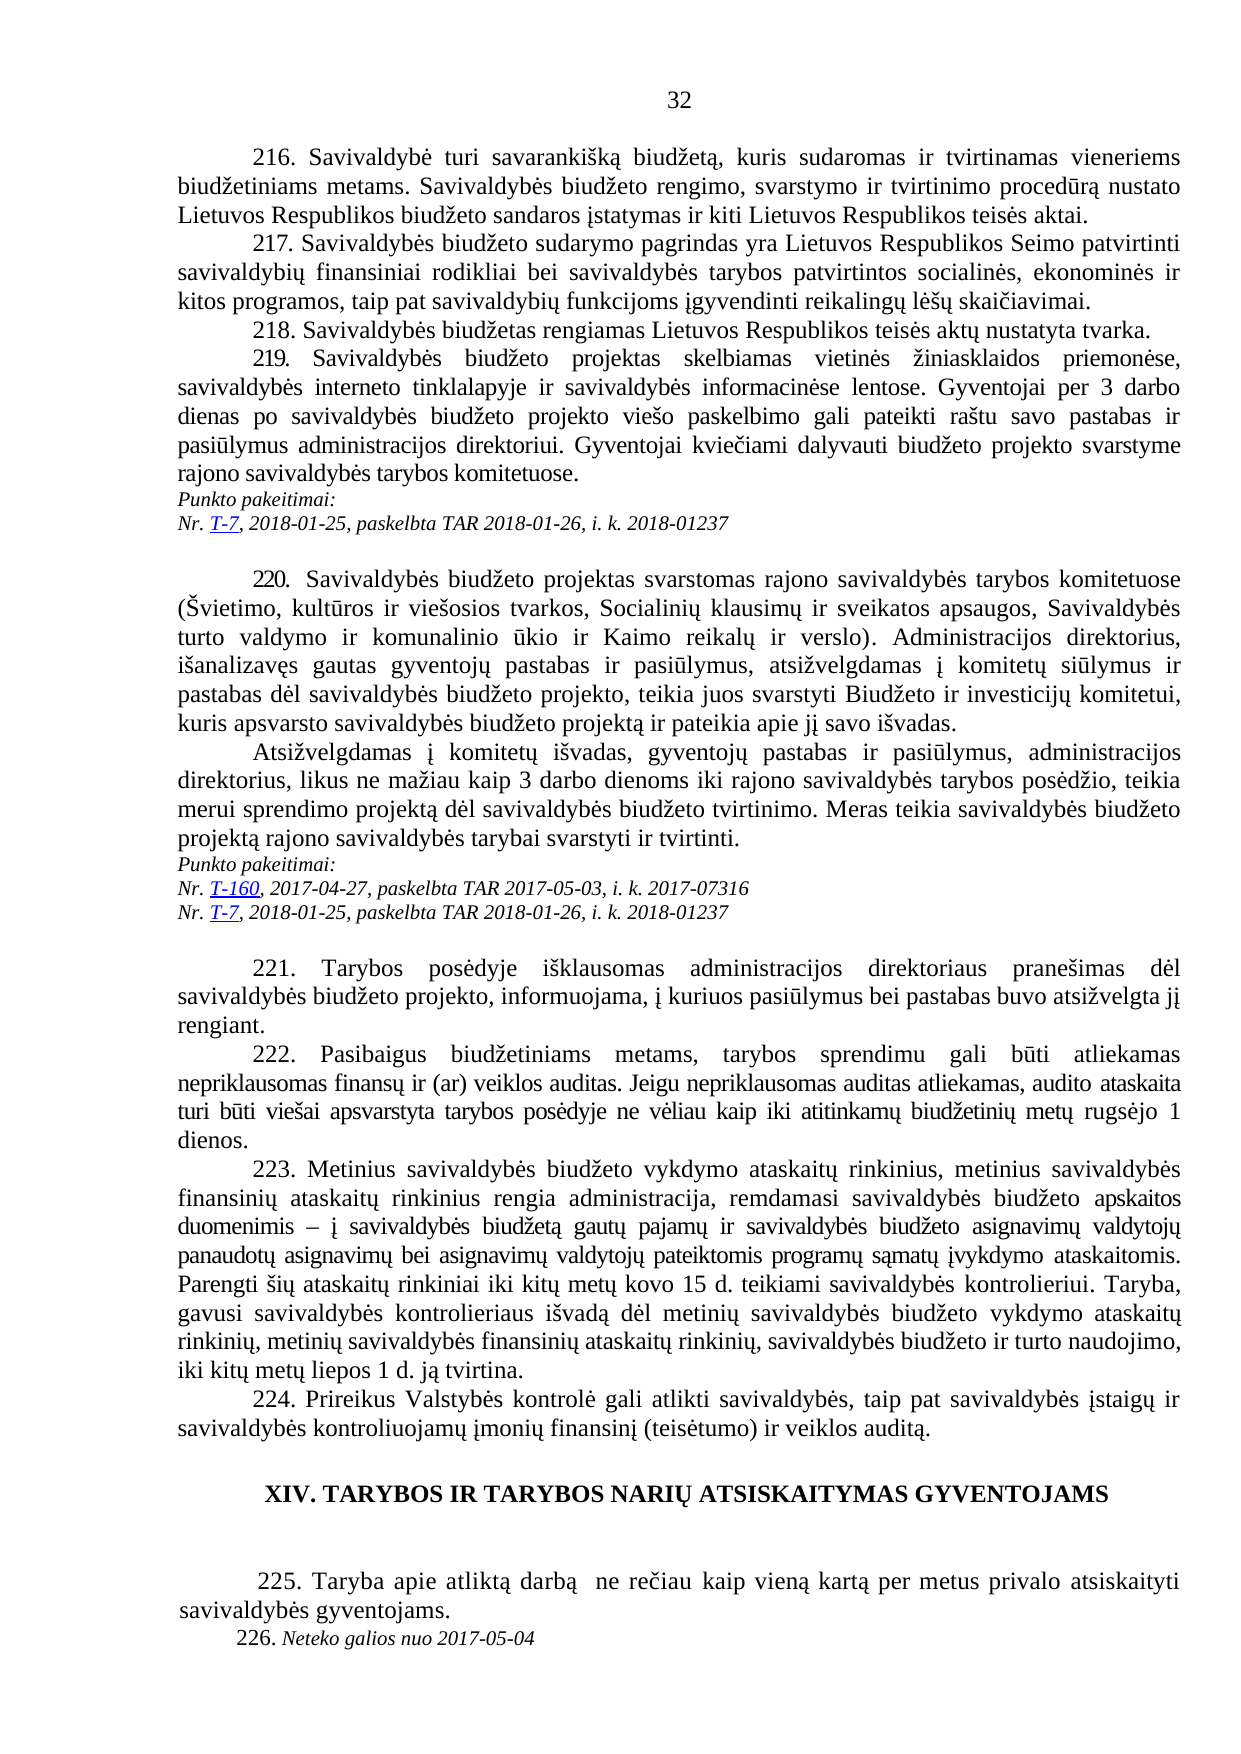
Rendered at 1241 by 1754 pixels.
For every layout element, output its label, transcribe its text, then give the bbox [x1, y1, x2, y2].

text Atsižvelgdamas į komitetų išvadas, gyventojų pastabas ir pasiūlymus, administracijos direktorius, likus ne mažiau kaip 3 darbo dienoms iki rajono savivaldybės tarybos posėdžio, teikia merui sprendimo projektą dėl savivaldybės biudžeto tvirtinimo. Meras teikia savivaldybės biudžeto projektą rajono savivaldybės tarybai svarstyti ir tvirtinti. [177, 737, 1181, 852]
text 219. Savivaldybės biudžeto projektas skelbiamas vietinės žiniasklaidos priemonėse, savivaldybės interneto tinklalapyje ir savivaldybės informacinėse lentose. Gyventojai per 3 darbo dienas po savivaldybės biudžeto projekto viešo paskelbimo gali pateikti raštu savo pastabas ir pasiūlymus administracijos direktoriui. Gyventojai kviečiami dalyvauti biudžeto projekto svarstyme rajono savivaldybės tarybos komitetuose. [177, 343, 1181, 487]
text Nr. T-160, 2017-04-27, paskelbta TAR 2017-05-03, i. k. 2017-07316 [177, 876, 1181, 900]
text Nr. T-7, 2018-01-25, paskelbta TAR 2018-01-26, i. k. 2018-01237 [177, 511, 1181, 535]
text 221. Tarybos posėdyje išklausomas administracijos direktoriaus pranešimas dėl savivaldybės biudžeto projekto, informuojama, į kuriuos pasiūlymus bei pastabas buvo atsižvelgta jį rengiant. [177, 953, 1181, 1039]
text Punkto pakeitimai: [177, 487, 1181, 511]
text 217. Savivaldybės biudžeto sudarymo pagrindas yra Lietuvos Respublikos Seimo patvirtinti savivaldybių finansiniai rodikliai bei savivaldybės tarybos patvirtintos socialinės, ekonominės ir kitos programos, taip pat savivaldybių funkcijoms įgyvendinti reikalingų lėšų skaičiavimai. [177, 228, 1181, 315]
text 224. Prireikus Valstybės kontrolė gali atlikti savivaldybės, taip pat savivaldybės įstaigų ir savivaldybės kontroliuojamų įmonių finansinį (teisėtumo) ir veiklos auditą. [177, 1384, 1181, 1441]
text Nr. T-7, 2018-01-25, paskelbta TAR 2018-01-26, i. k. 2018-01237 [177, 900, 1181, 924]
text 225. Taryba apie atliktą darbą ne rečiau kaip vieną kartą per metus privalo atsiskaityti savivaldybės gyventojams. [179, 1566, 1180, 1623]
text 218. Savivaldybės biudžetas rengiamas Lietuvos Respublikos teisės aktų nustatyta tvarka. [177, 315, 1181, 343]
text 223. Metinius savivaldybės biudžeto vykdymo ataskaitų rinkinius, metinius savivaldybės finansinių ataskaitų rinkinius rengia administracija, remdamasi savivaldybės biudžeto apskaitos duomenimis – į savivaldybės biudžetą gautų pajamų ir savivaldybės biudžeto asignavimų valdytojų panaudotų asignavimų bei asignavimų valdytojų pateiktomis programų sąmatų įvykdymo ataskaitomis. Parengti šių ataskaitų rinkiniai iki kitų metų kovo 15 d. teikiami savivaldybės kontrolieriui. Taryba, gavusi savivaldybės kontrolieriaus išvadą dėl metinių savivaldybės biudžeto vykdymo ataskaitų rinkinių, metinių savivaldybės finansinių ataskaitų rinkinių, savivaldybės biudžeto ir turto naudojimo, iki kitų metų liepos 1 d. ją tvirtina. [177, 1154, 1181, 1384]
text 216. Savivaldybė turi savarankišką biudžetą, kuris sudaromas ir tvirtinamas vieneriems biudžetiniams metams. Savivaldybės biudžeto rengimo, svarstymo ir tvirtinimo procedūrą nustato Lietuvos Respublikos biudžeto sandaros įstatymas ir kiti Lietuvos Respublikos teisės aktai. [177, 142, 1181, 228]
text 226. Neteko galios nuo 2017-05-04 [177, 1623, 1181, 1650]
text 222. Pasibaigus biudžetiniams metams, tarybos sprendimu gali būti atliekamas nepriklausomas finansų ir (ar) veiklos auditas. Jeigu nepriklausomas auditas atliekamas, audito ataskaita turi būti viešai apsvarstyta tarybos posėdyje ne vėliau kaip iki atitinkamų biudžetinių metų rugsėjo 1 dienos. [177, 1039, 1181, 1154]
text XIV. TARYBOS IR TARYBOS NARIŲ ATSISKAITYMAS GYVENTOJAMS [192, 1479, 1181, 1508]
text Punkto pakeitimai: [177, 852, 1181, 876]
text 220. Savivaldybės biudžeto projektas svarstomas rajono savivaldybės tarybos komitetuose (Švietimo, kultūros ir viešosios tvarkos, Socialinių klausimų ir sveikatos apsaugos, Savivaldybės turto valdymo ir komunalinio ūkio ir Kaimo reikalų ir verslo). Administracijos direktorius, išanalizavęs gautas gyventojų pastabas ir pasiūlymus, atsižvelgdamas į komitetų siūlymus ir pastabas dėl savivaldybės biudžeto projekto, teikia juos svarstyti Biudžeto ir investicijų komitetui, kuris apsvarsto savivaldybės biudžeto projektą ir pateikia apie jį savo išvadas. [177, 564, 1181, 737]
